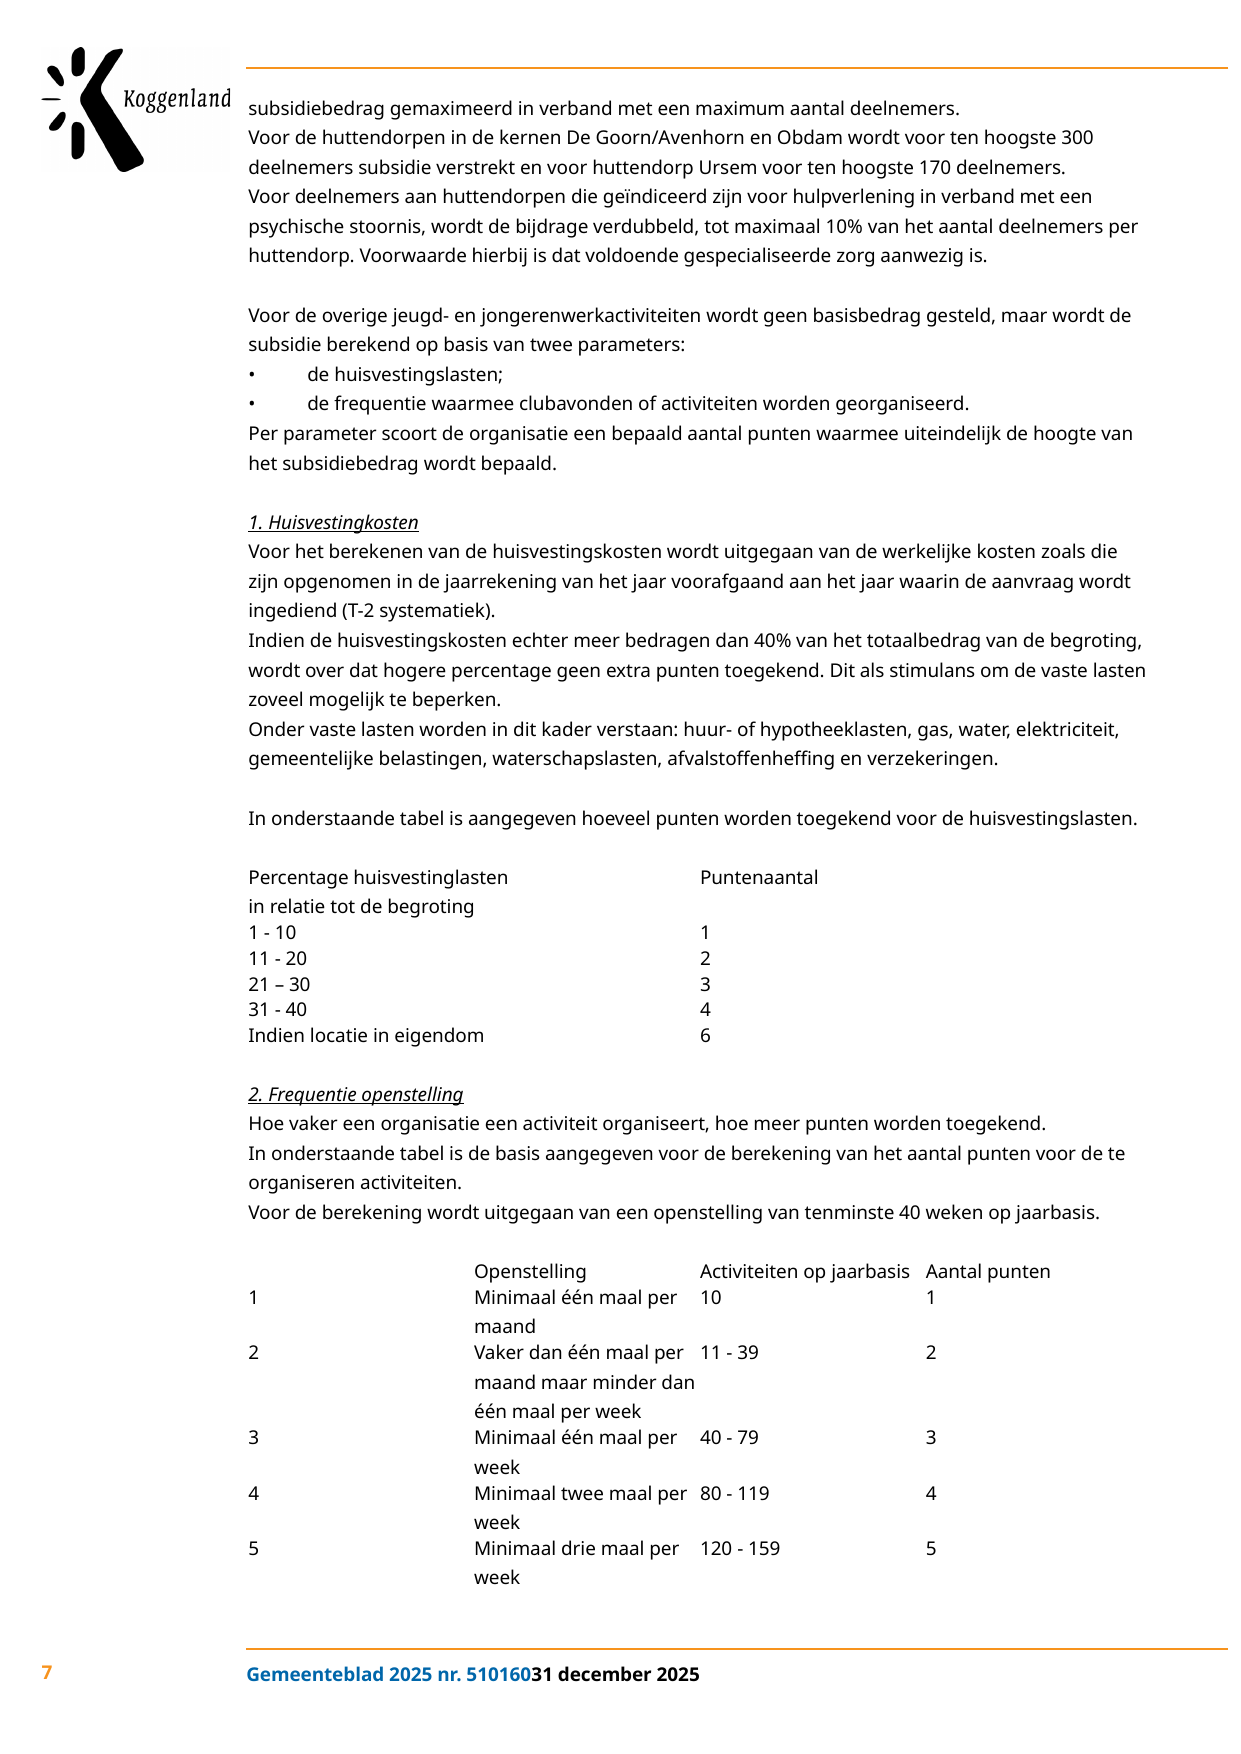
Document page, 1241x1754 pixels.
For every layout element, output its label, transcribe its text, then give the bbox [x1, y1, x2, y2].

table_header [248, 1259, 474, 1284]
table_cell 80 - 119 [700, 1480, 926, 1535]
table_cell 1 [700, 919, 1152, 945]
table_header Activiteiten op jaarbasis [700, 1259, 926, 1284]
table_cell Minimaal drie maal per week [474, 1535, 700, 1590]
table_cell 1 [248, 1284, 474, 1339]
table_cell 3 [700, 971, 1152, 997]
list de huisvestingslasten; [248, 361, 1152, 387]
text In onderstaande tabel is aangegeven hoeveel punten worden toegekend voor de huisvestingslasten. [248, 805, 1152, 831]
table_cell Minimaal twee maal per week [474, 1480, 700, 1535]
table_cell 120 - 159 [700, 1535, 926, 1590]
table_cell 6 [700, 1022, 1152, 1048]
table_cell Vaker dan één maal per maand maar minder dan één maal per week [474, 1340, 700, 1424]
text 2. Frequentie openstelling [248, 1081, 1152, 1107]
text Voor de huttendorpen in de kernen De Goorn/Avenhorn en Obdam wordt voor ten hoogste 300 deelnemers subsidie verstrekt en voor huttendorp Ursem voor ten hoogste 170 deelnemers. [248, 124, 1152, 180]
text Voor de overige jeugd- en jongerenwerkactiviteiten wordt geen basisbedrag gesteld, maar wordt de subsidie berekend op basis van twee parameters: [248, 302, 1152, 357]
text 1. Huisvestingkosten [248, 509, 1152, 535]
table_cell Minimaal één maal per week [474, 1424, 700, 1480]
table_header Openstelling [474, 1259, 700, 1284]
table_cell 10 [700, 1284, 926, 1339]
text Hoe vaker een organisatie een activiteit organiseert, hoe meer punten worden toegekend. [248, 1110, 1152, 1136]
table_cell Indien locatie in eigendom [248, 1022, 700, 1048]
table_header Puntenaantal [700, 864, 1152, 919]
table_cell Minimaal één maal per maand [474, 1284, 700, 1339]
table_cell 4 [700, 997, 1152, 1022]
table_cell 1 [926, 1284, 1152, 1339]
table_cell 31 - 40 [248, 997, 700, 1022]
table_cell 11 - 39 [700, 1340, 926, 1424]
table_cell 4 [926, 1480, 1152, 1535]
table_cell 3 [248, 1424, 474, 1480]
table_header Percentage huisvestinglasten in relatie tot de begroting [248, 864, 700, 919]
table_cell 3 [926, 1424, 1152, 1480]
text Per parameter scoort de organisatie een bepaald aantal punten waarmee uiteindelijk de hoogte van het subsidiebedrag wordt bepaald. [248, 420, 1152, 476]
text Voor de berekening wordt uitgegaan van een openstelling van tenminste 40 weken op jaarbasis. [248, 1199, 1152, 1225]
text subsidiebedrag gemaximeerd in verband met een maximum aantal deelnemers. [248, 95, 1152, 121]
table_cell 2 [926, 1340, 1152, 1424]
text Onder vaste lasten worden in dit kader verstaan: huur- of hypotheeklasten, gas, water, elektriciteit, gemeentelijke belastingen, waterschapslasten, afvalstoffenheffing en verzekeringen. [248, 716, 1152, 771]
picture [41, 47, 231, 172]
table_cell 11 - 20 [248, 945, 700, 971]
table_header Aantal punten [926, 1259, 1152, 1284]
text Indien de huisvestingskosten echter meer bedragen dan 40% van het totaalbedrag van de begroting, wordt over dat hogere percentage geen extra punten toegekend. Dit als stimulans om de vaste lasten zoveel mogelijk te beperken. [248, 627, 1152, 712]
table_cell 5 [926, 1535, 1152, 1590]
table_cell 40 - 79 [700, 1424, 926, 1480]
table_cell 4 [248, 1480, 474, 1535]
text Voor deelnemers aan huttendorpen die geïndiceerd zijn voor hulpverlening in verband met een psychische stoornis, wordt de bijdrage verdubbeld, tot maximaal 10% van het aantal deelnemers per huttendorp. Voorwaarde hierbij is dat voldoende gespecialiseerde zorg aanwezig is. [248, 183, 1152, 268]
table_cell 2 [700, 945, 1152, 971]
table_cell 5 [248, 1535, 474, 1590]
text Voor het berekenen van de huisvestingskosten wordt uitgegaan van de werkelijke kosten zoals die zijn opgenomen in de jaarrekening van het jaar voorafgaand aan het jaar waarin de aanvraag wordt ingediend (T-2 systematiek). [248, 538, 1152, 623]
text In onderstaande tabel is de basis aangegeven voor de berekening van het aantal punten voor de te organiseren activiteiten. [248, 1140, 1152, 1195]
table_cell 2 [248, 1340, 474, 1424]
list de frequentie waarmee clubavonden of activiteiten worden georganiseerd. [248, 391, 1152, 416]
table_cell 1 - 10 [248, 919, 700, 945]
table_cell 21 – 30 [248, 971, 700, 997]
